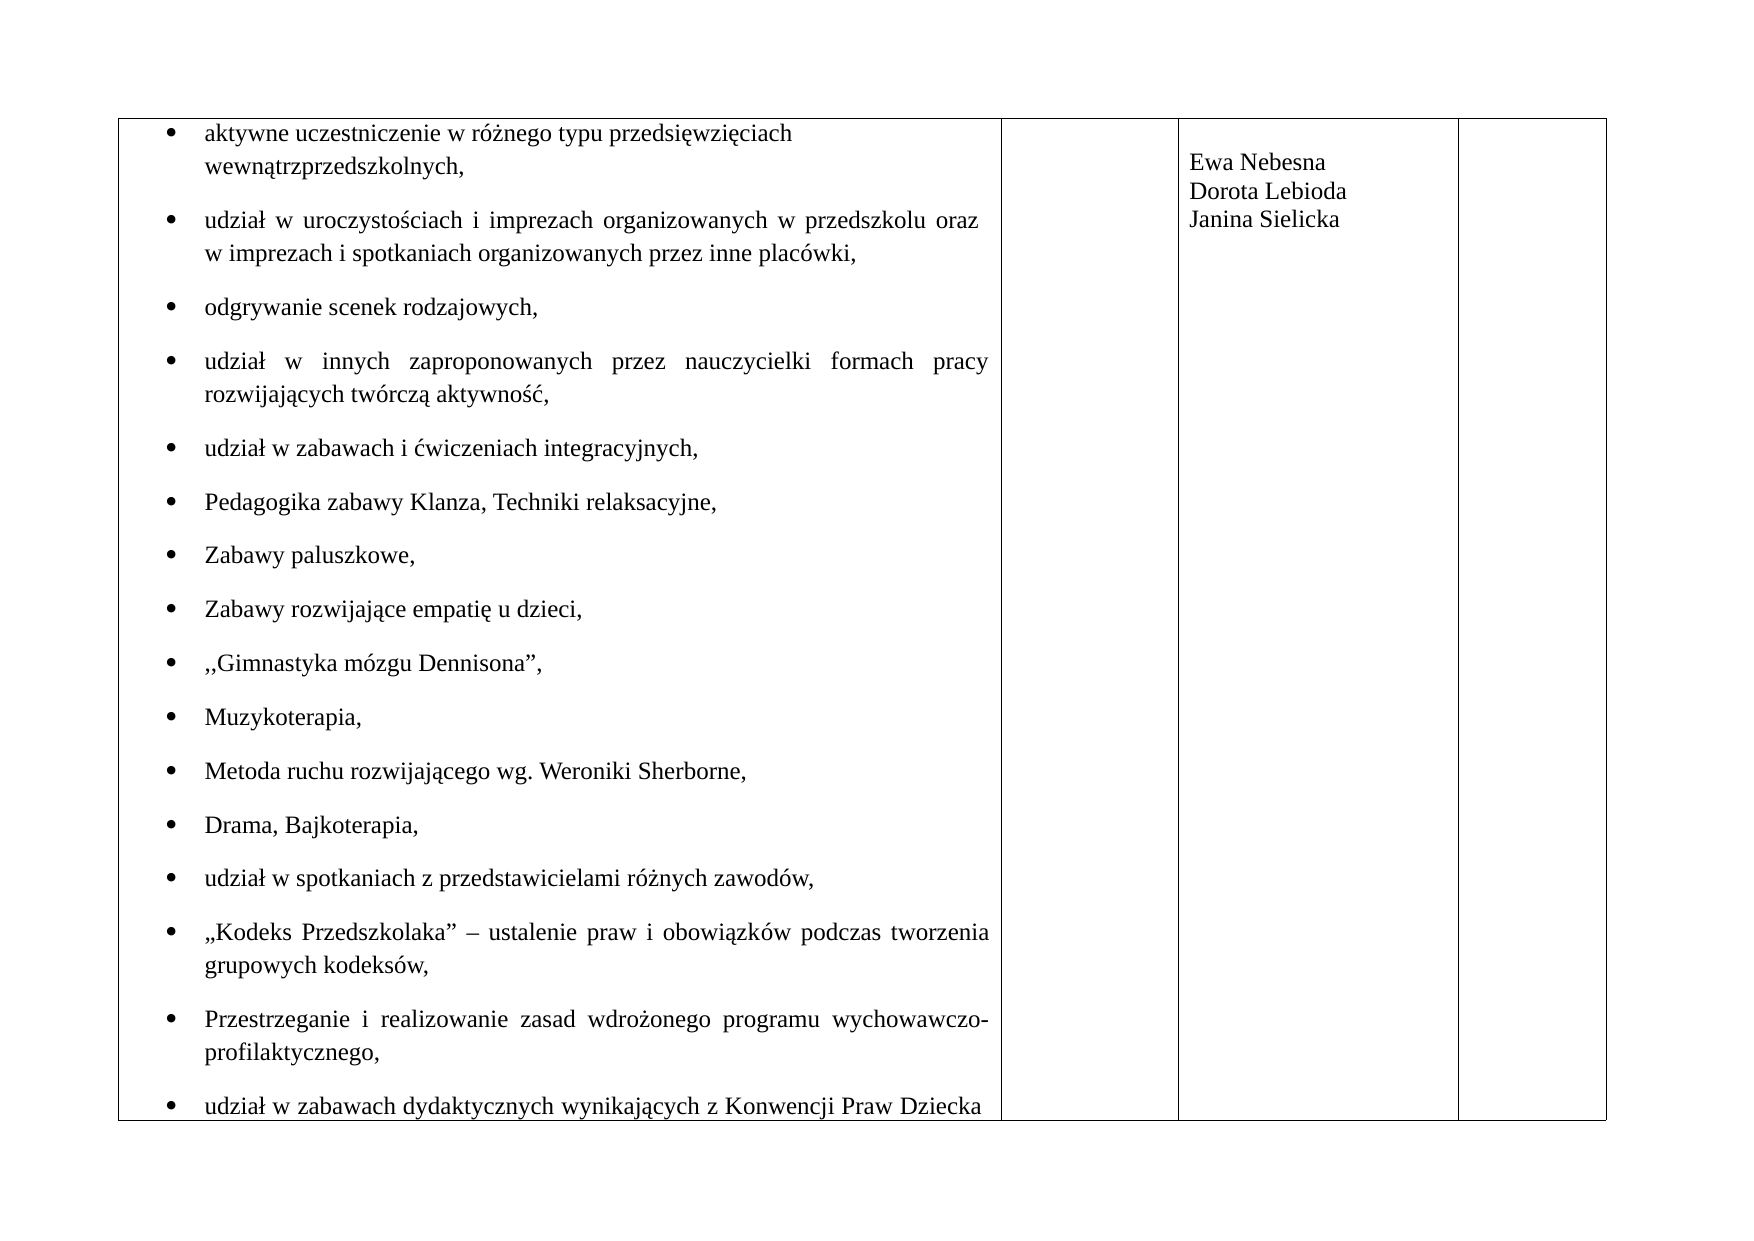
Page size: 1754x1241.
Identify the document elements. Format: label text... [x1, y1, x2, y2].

table_cell 1. MOJA RODZINA - Wychowanie zmierzające do osiągnięcia ludzkiej dojrzałości poprzez kształtowanie postawy czynienia dobra, i wzajemnych relacji w gronie najbliższej rodziny: aktywne uczestniczenie w różnego typu przedsięwzięciach wewnątrzprzedszkolnych, udział w uroczystościach i imprezach organizowanych w przedszkolu oraz w imprezach i spotkaniach organizowanych przez inne placówki, odgrywanie scenek rodzajowych, udział w innych zaproponowanych przez nauczycielki formach pracy rozwijających twórczą aktywność, udział w zabawach i ćwiczeniach integracyjnych, Pedagogika zabawy Klanza, Techniki relaksacyjne, Zabawy paluszkowe, Zabawy rozwijające empatię u dzieci, ,,Gimnastyka mózgu Dennisona”, Muzykoterapia, Metoda ruchu rozwijającego wg. Weroniki Sherborne, Drama, Bajkoterapia, udział w spotkaniach z przedstawicielami różnych zawodów, „Kodeks Przedszkolaka” – ustalenie praw i obowiązków podczas tworzenia grupowych kodeksów, Przestrzeganie i realizowanie zasad wdrożonego programu wychowawczo-profilaktycznego, udział w zabawach dydaktycznych wynikających z Konwencji Praw Dziecka prawo do szacunku, bycia sobą , do radości , miłości), udział w akcjach charytatywnych, organizowanie konkursu technicznego ,,Najpiękniejsza ozdoba bożonarodzeniowa'', poznawanie właściwego zachowania na podstawie wysłuchanych treści literackich, kształtowanie postawy życzliwości i serdeczności wobec wszystkich, kształtowanie postawy tolerancji i szlachetności wobec innych, Kształtowanie postawy odpowiedzialności za swoje decyzje 2. JESTEM POLAKIEM , JESTEM EURPEJCZYKIEM - wychowanie do wartości- kształtowanie postaw patriotycznych, sięgania do dziedzictwa cywilizacyjnego Europy: spotkania z ciekawymi ludźmi, wycieczki do Muzeum , krajoznawcze , regionalne , poznawanie najbliższego otoczenia i jego historii, poznawanie legend , opowiadań , wierszy dotyczących historii państwa polskiego udział w żywej lekcji historii : poznanie życiorysów znanych Polaków , symbole narodowe , hymn, udział w uroczystościach patriotycznych, organizacja konkursu recytatorskiego – wiersze Marii Konopnickiej, multimedialne zajęcia: oglądanie ilustracji, filmów ukazujących historię państwa polskiego i Europy, wykorzystanie utworów literackich, piosenek, obrazów do poznawania różnych postaw i norm społecznych – dostarczanie dzieciom odpowiednich doświadczeń oraz kierowanie ich spostrzeżeniami i myśleniem w czasie analizy różnorodnych sytuacji społecznych przedstawionych w tekście literackim, kształtowanie postaw: szacunku, serdeczności, uśmiechu, mówienia dobrych słów i niesienia bezinteresownej pomocy innym, dostarczanie wzorów postępowania ludzi szlachetnych, pracowitych, odważnych, uczciwych, tolerancyjnych, szanujących odmienne opinie, przeciwstawiających się egoizmowi, ludzi z poczuciem odpowiedzialności, kształtowanie umiejętności nazywania emocji i myśli, określenia nazw postaw prospołecznych, kształtowanie kompetencji językowych. 3.CYFROWE PRZEDSZKOLAKI– kształcenie w zakresie prawidłowego i skutecznego wykorzystywania technologii informacyjno-komunikacyjnych w procesach edukacyjnych, kształtowanie krytycznego podejścia do treści publikowanych w Internecie i mediach społecznościowych, kształtowanie kompetencji cyfrowych: Współpraca z rodzicami i specjalistami, Diagnozowanie poziomu rozwoju dzieci, ich potrzeb i możliwości, Stosowanie aktywizujących i zróżnicowanych metod pracy z dziećmi, Organizowanie zabaw z wykorzystaniem urządzeń multimedialnych, Prowadzenie prelekcji i warsztatów dla dzieci i rodziców z udziałem psychologów i specjalistów z w/w tematyki. Oswajanie lęków związanych z wykorzystywaniem nowoczesnych technologii w pracy n-la poprzez zajęcia koleżeńskie. kształtowanie krytycznego podejścia do treści publikowanych w Internecie i mediach społecznościowych. 4.RUCH TO ZDROWIE- podnoszenie jakości edukacji poprzez działania wspierające aktywność fizyczną dzieci: Stosowanie metod i forma pracy zgodnie z wymaganiami edukacyjnymi dzieci, obserwacje rozwoju dzieci, wstępna diagnoza, dobór stosowanych metod – sprawozdania roczne nauczycieli, dobór stosowanych metod i form pracy – arkusz kontroli nauczyciela, indywidualizacja w edukacji. Organizowanie zajęć dodatkowych na terenie przedszkola: zajęciach sportowych, terenowych – zajęcia z piłki nożnej, różnego rodzaju wycieczkach, rodzinnym festynie, Monitorowanie wdrażania podstawy programowej wychowania przedszkolnego i kształcenia ogólnego. Monitorowanie stażu na wyższy stopień awansu zawodowego nauczycieli Dokonanie oceny pracy nauczycieli - na wniosek dyrektora lub nauczyciela. Przestrzeganie procedur bezpieczeństwa w zakresie BHP. [119, 119, 1001, 1120]
table_cell Ewa Nebesna Dorota Lebioda Janina Sielicka [1179, 119, 1458, 1120]
table_cell [1459, 119, 1606, 1120]
table_cell [1002, 119, 1178, 1120]
